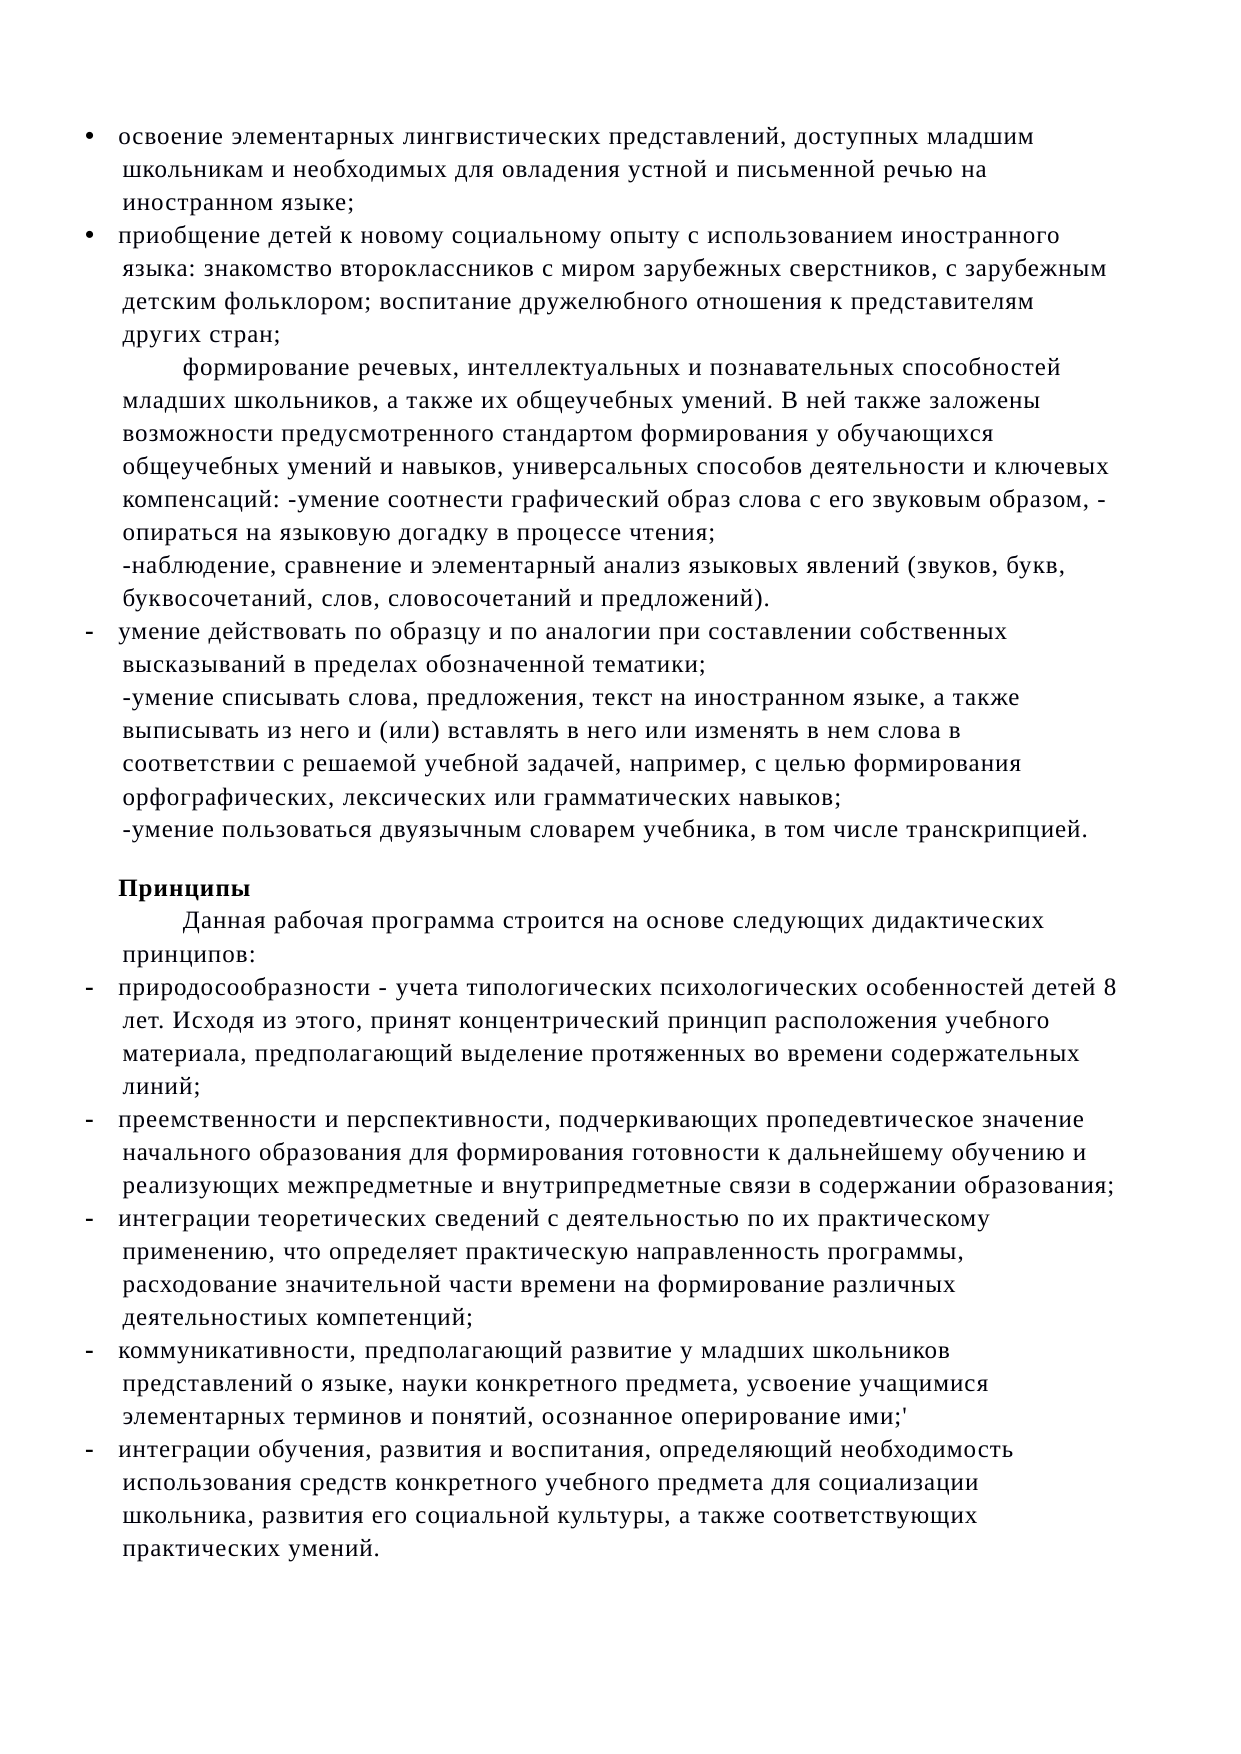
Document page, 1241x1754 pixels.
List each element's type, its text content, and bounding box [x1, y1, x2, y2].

list природосообразности - учета типологических психологических особенностей детей 8 лет. Исходя из этого, принят концентрический принцип расположения учебного материала, предполагающий выделение протяженных во времени содержательных линий; [85, 969, 1120, 1101]
list коммуникативности, предполагающий развитие у младших школьников представлений о языке, науки конкретного предмета, усвоение учащимися элементарных терминов и понятий, осознанное оперирование ими;' [85, 1332, 1116, 1431]
list интеграции обучения, развития и воспитания, определяющий необходимость использования средств конкретного учебного предмета для социализации школьника, развития его социальной культуры, а также соответствующих практических умений. [85, 1431, 1116, 1563]
list умение действовать по образцу и по аналогии при составлении собственных высказываний в пределах обозначенной тематики; [85, 613, 1120, 679]
list интеграции теоретических сведений с деятельностью по их практическому применению, что определяет практическую направленность программы, расходование значительной части времени на формирование различных деятельностиых компетенций; [85, 1200, 1116, 1332]
text Данная рабочая программа строится на основе следующих дидактических принципов: [122, 903, 1122, 969]
text -умение пользоваться двуязычным словарем учебника, в том числе транскрипцией. [122, 812, 1122, 844]
text -наблюдение, сравнение и элементарный анализ языковых явлений (звуков, букв, буквосочетаний, слов, словосочетаний и предложений). [122, 547, 1120, 613]
list освоение элементарных лингвистических представлений, доступных младшим школьникам и необходимых для овладения устной и письменной речью на иностранном языке; [85, 118, 1120, 217]
list преемственности и перспективности, подчеркивающих пропедевтическое значение начального образования для формирования готовности к дальнейшему обучению и реализующих межпредметные и внутрипредметные связи в содержании образования; [85, 1101, 1120, 1200]
text -умение списывать слова, предложения, текст на иностранном языке, а также выписывать из него и (или) вставлять в него или изменять в нем слова в соответствии с решаемой учебной задачей, например, с целью формирования орфографических, лексических или грамматических навыков; [122, 679, 1120, 812]
list приобщение детей к новому социальному опыту с использованием иностранного языка: знакомство второклассников с миром зарубежных сверстников, с зарубежным детским фольклором; воспитание дружелюбного отношения к представителям других стран; [85, 217, 1120, 349]
text формирование речевых, интеллектуальных и познавательных способностей младших школьников, а также их общеучебных умений. В ней также заложены возможности предусмотренного стандартом формирования у обучающихся общеучебных умений и навыков, универсальных способов деятельности и ключевых компенсаций: -умение соотнести графический образ слова с его звуковым образом, -опираться на языковую догадку в процессе чтения; [122, 349, 1120, 547]
subtitle Принципы [118, 869, 1122, 903]
